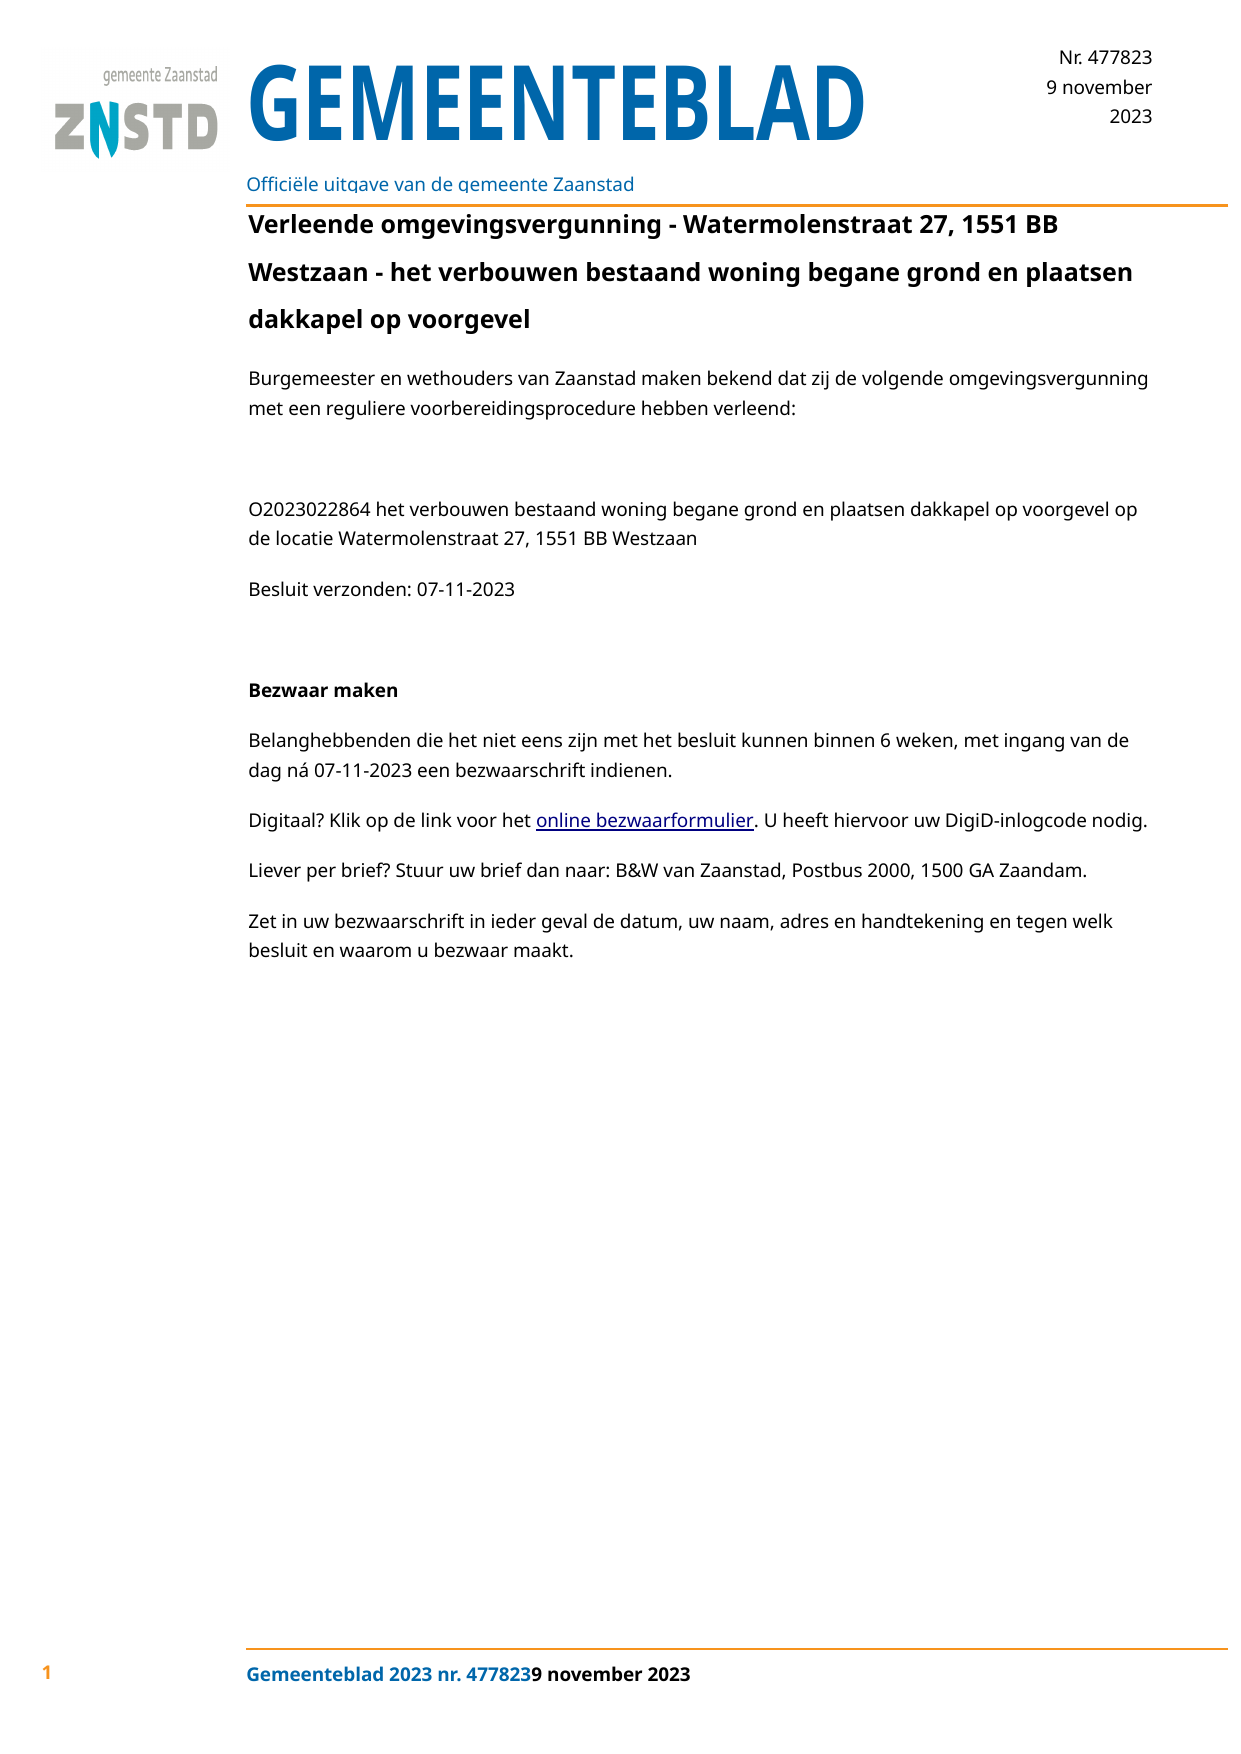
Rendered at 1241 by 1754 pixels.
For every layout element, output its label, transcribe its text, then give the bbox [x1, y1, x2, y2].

text Belanghebbenden die het niet eens zijn met het besluit kunnen binnen 6 weken, met ingang van de dag ná 07-11-2023 een bezwaarschrift indienen. [248, 727, 1152, 782]
text Zet in uw bezwaarschrift in ieder geval de datum, uw naam, adres en handtekening en tegen welk besluit en waarom u bezwaar maakt. [248, 908, 1152, 963]
text Bezwaar maken [248, 677, 1152, 702]
picture [41, 47, 231, 172]
text O2023022864 het verbouwen bestaand woning begane grond en plaatsen dakkapel op voorgevel op de locatie Watermolenstraat 27, 1551 BB Westzaan [248, 496, 1152, 551]
text Verleende omgevingsvergunning - Watermolenstraat 27, 1551 BB Westzaan - het verbouwen bestaand woning begane grond en plaatsen dakkapel op voorgevel [248, 207, 1152, 336]
text Besluit verzonden: 07-11-2023 [248, 576, 1152, 602]
text Liever per brief? Stuur uw brief dan naar: B&W van Zaanstad, Postbus 2000, 1500 GA Zaandam. [248, 858, 1152, 883]
text Digitaal? Klik op de link voor het online bezwaarformulier. U heeft hiervoor uw DigiD-inlogcode nodig. [248, 807, 1152, 833]
text Burgemeester en wethouders van Zaanstad maken bekend dat zij de volgende omgevingsvergunning met een reguliere voorbereidingsprocedure hebben verleend: [248, 366, 1152, 421]
